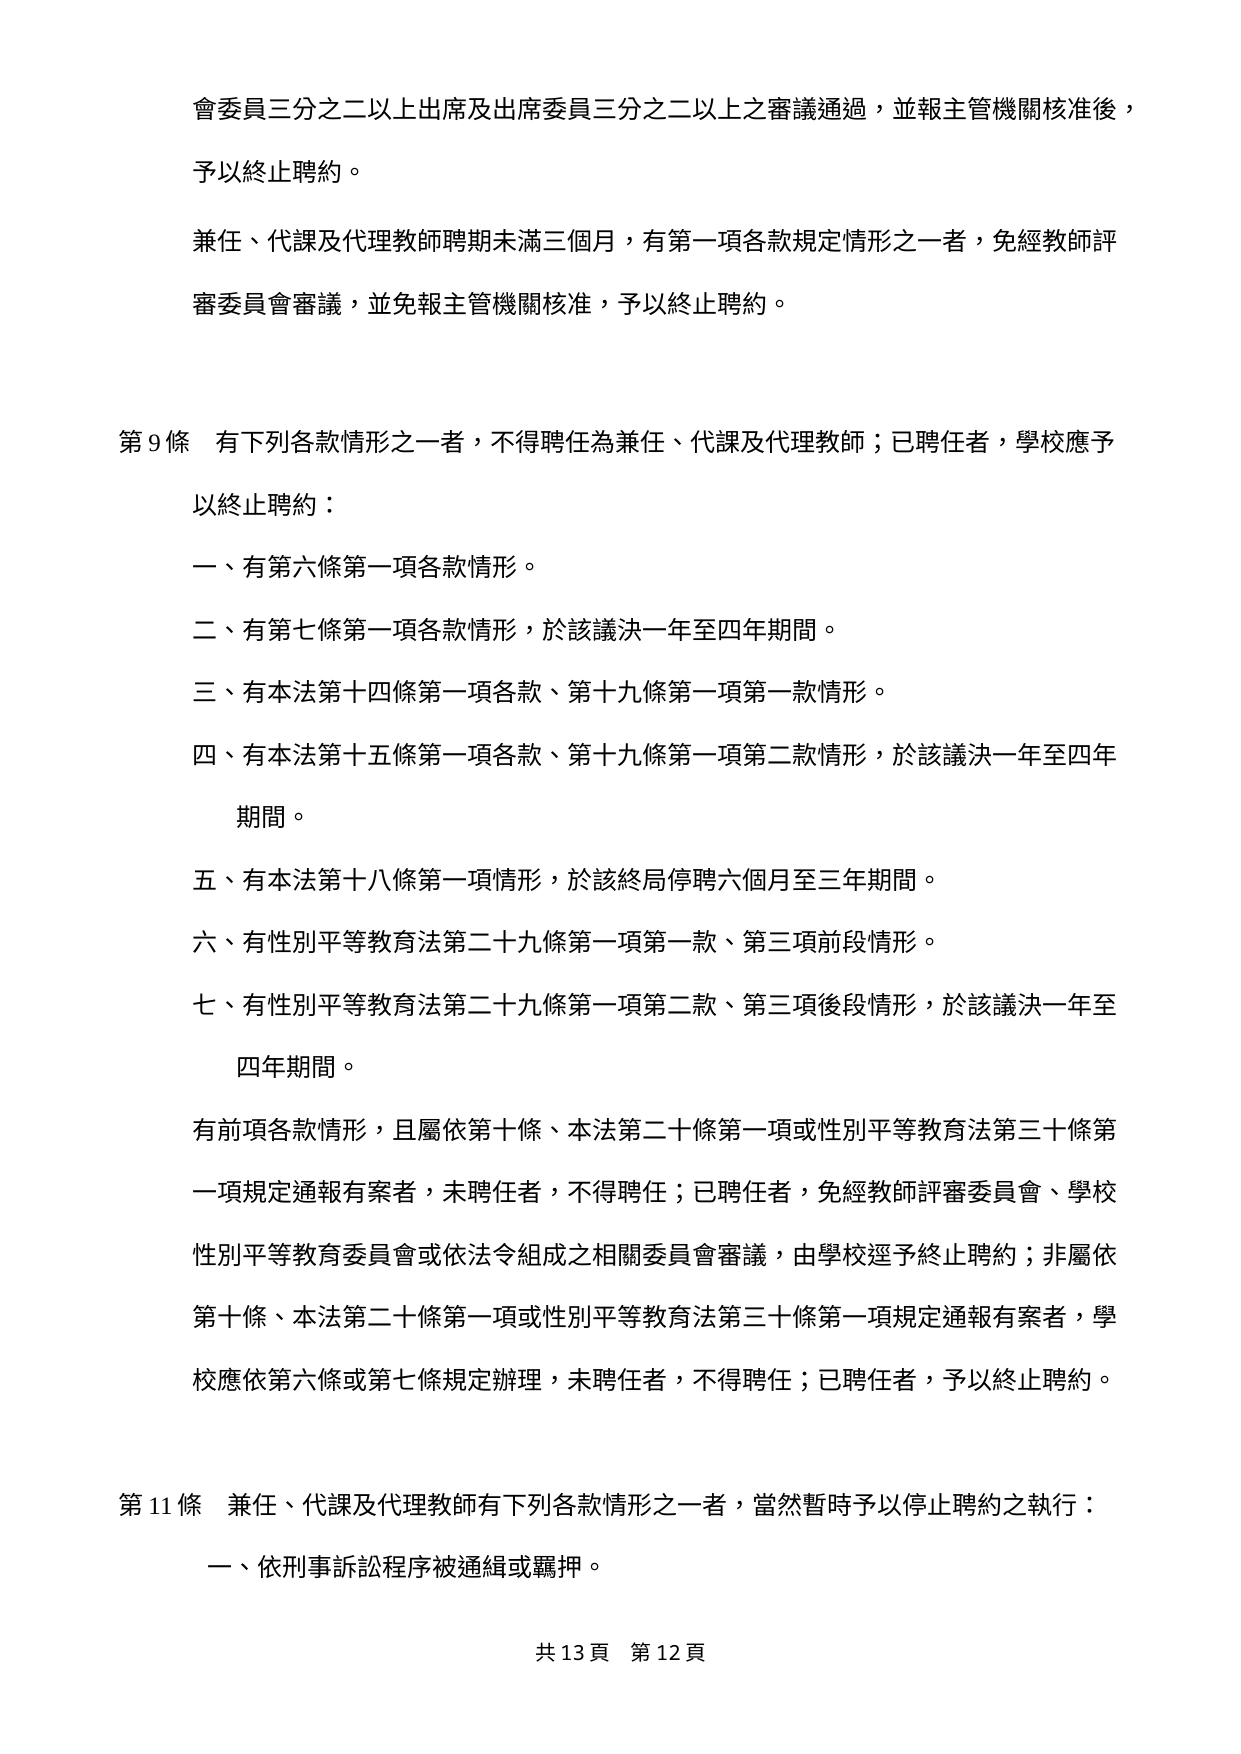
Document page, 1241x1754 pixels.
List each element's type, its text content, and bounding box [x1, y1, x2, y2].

text 兼任、代課及代理教師聘期在三個月以上，有第一項第三款或第四款規定情形之一者，應經教師評審委員會委員三分之二以上出席及出席委員二分之一以上之審議通過，並報主管機關核准後，予以終止聘約；有第一項第五款規定情形者，應經教師評審委員會委員三分之二以上出席及出席委員三分之二以上之審議通過，並報主管機關核准後，予以終止聘約。 [192, 66, 1122, 191]
text 七、有性別平等教育法第二十九條第一項第二款、第三項後段情形，於該議決一年至四年期間。 [192, 962, 1122, 1087]
text 一、依刑事訴訟程序被通緝或羈押。 [207, 1524, 1122, 1587]
text 兼任、代課及代理教師聘期未滿三個月，有第一項各款規定情形之一者，免經教師評審委員會審議，並免報主管機關核准，予以終止聘約。 [192, 198, 1122, 323]
text 有前項各款情形，且屬依第十條、本法第二十條第一項或性別平等教育法第三十條第一項規定通報有案者，未聘任者，不得聘任；已聘任者，免經教師評審委員會、學校性別平等教育委員會或依法令組成之相關委員會審議，由學校逕予終止聘約；非屬依第十條、本法第二十條第一項或性別平等教育法第三十條第一項規定通報有案者，學校應依第六條或第七條規定辦理，未聘任者，不得聘任；已聘任者，予以終止聘約。 [192, 1087, 1122, 1399]
text 四、有本法第十五條第一項各款、第十九條第一項第二款情形，於該議決一年至四年期間。 [192, 712, 1122, 837]
text 第9條 有下列各款情形之一者，不得聘任為兼任、代課及代理教師；已聘任者，學校應予以終止聘約： [118, 399, 1122, 524]
text 二、有第七條第一項各款情形，於該議決一年至四年期間。 [192, 587, 1122, 649]
text 三、有本法第十四條第一項各款、第十九條第一項第一款情形。 [192, 649, 1122, 712]
text 一、有第六條第一項各款情形。 [192, 524, 1122, 587]
text 五、有本法第十八條第一項情形，於該終局停聘六個月至三年期間。 [192, 837, 1122, 899]
text 第11條 兼任、代課及代理教師有下列各款情形之一者，當然暫時予以停止聘約之執行： [118, 1462, 1122, 1524]
text 六、有性別平等教育法第二十九條第一項第一款、第三項前段情形。 [192, 899, 1122, 962]
